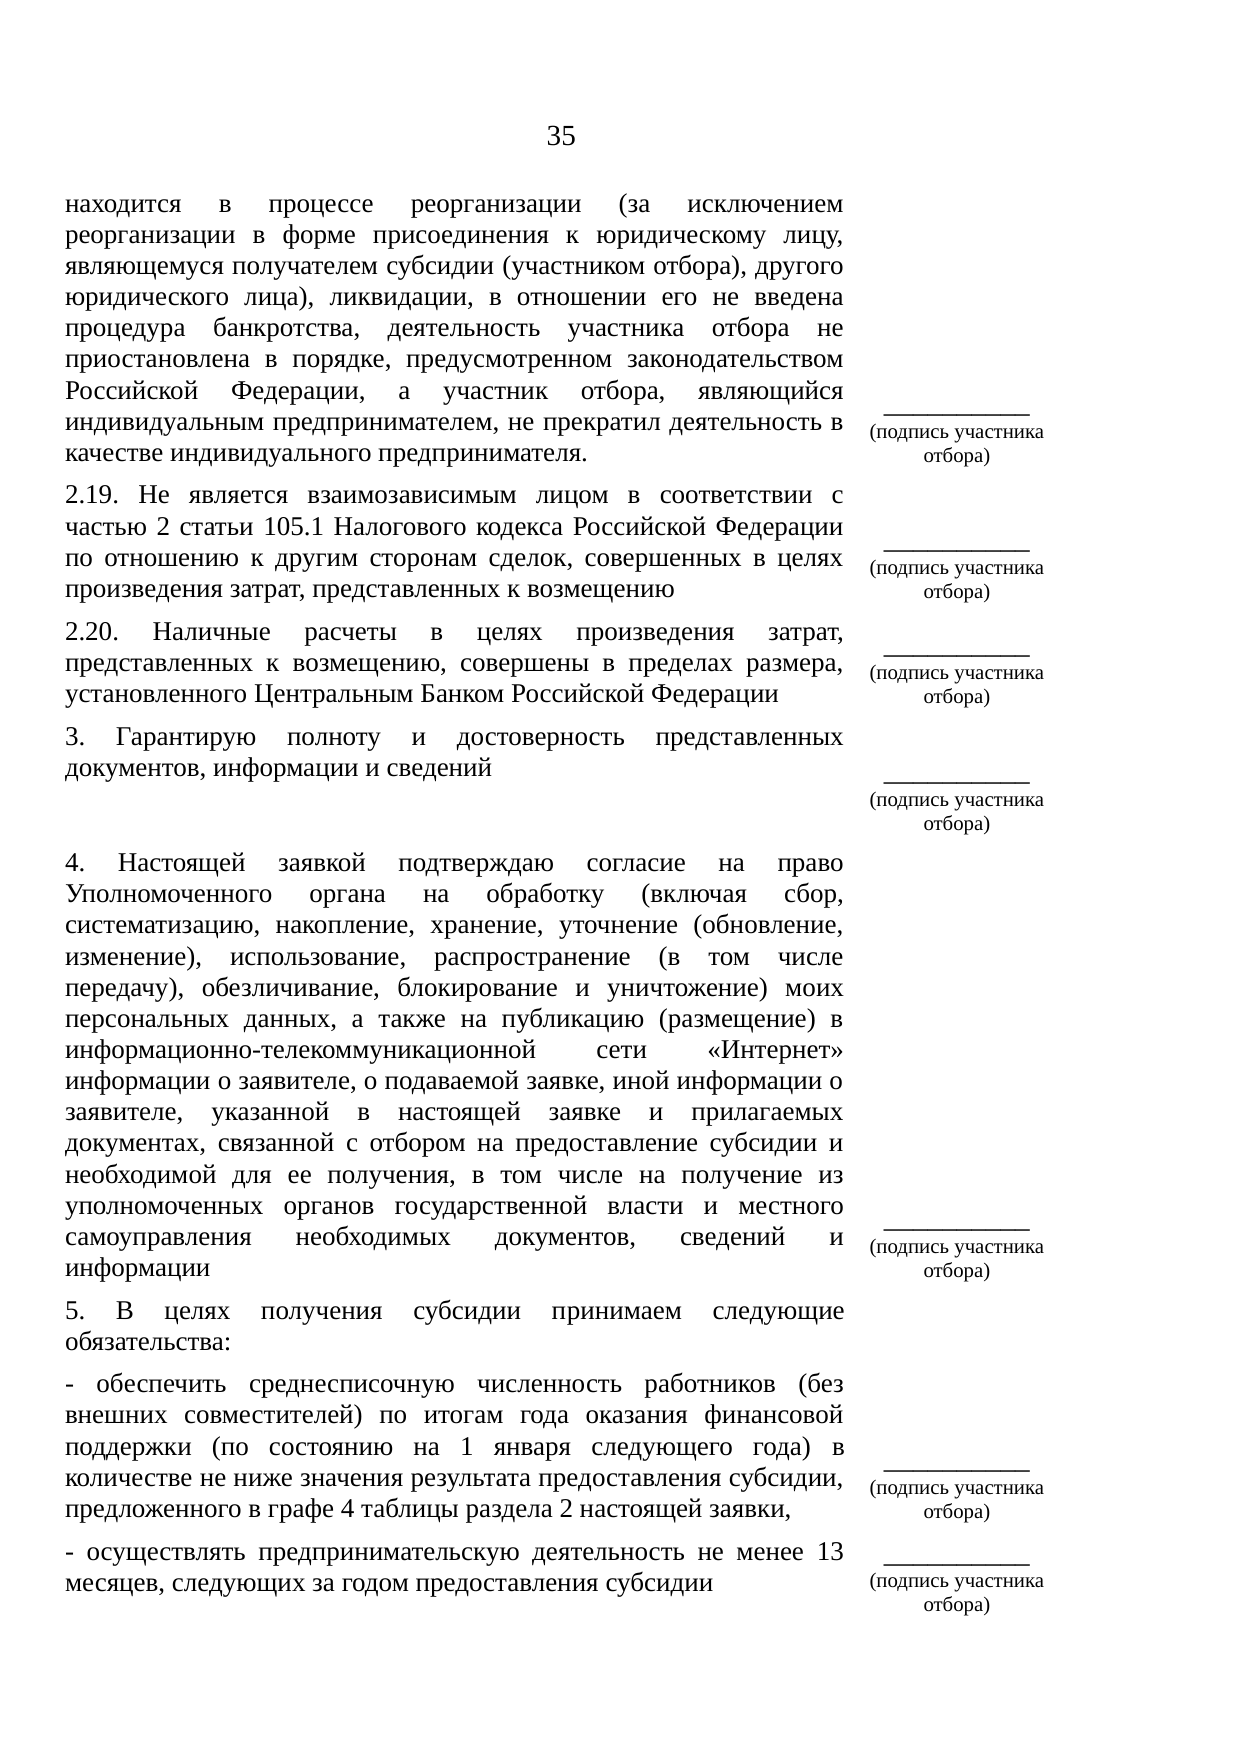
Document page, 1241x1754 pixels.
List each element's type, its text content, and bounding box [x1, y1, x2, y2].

table_cell 5. В целях получения субсидии принимаем следующие обязательства: [59, 1288, 850, 1362]
table_cell 4. Настоящей заявкой подтверждаю согласие на право Уполномоченного органа на обработку (включая сбор, систематизацию, накопление, хранение, уточнение (обновление, изменение), использование, распространение (в том числе передачу), обезличивание, блокирование и уничтожение) моих персональных данных, а также на публикацию (размещение) в информационно-телекоммуникационной сети «Интернет» информации о заявителе, о подаваемой заявке, иной информации о заявителе, указанной в настоящей заявке и прилагаемых документах, связанной с отбором на предоставление субсидии и необходимой для ее получения, в том числе на получение из уполномоченных органов государственной власти и местного самоуправления необходимых документов, сведений и информации [59, 841, 850, 1288]
table_cell __________ (подпись участника отбора) [850, 609, 1063, 714]
table_cell __________ (подпись участника отбора) [850, 473, 1063, 609]
table_cell __________ (подпись участника отбора) [850, 1362, 1063, 1529]
table_cell __________ (подпись участника отбора) [850, 841, 1063, 1288]
table_cell 2.19. Не является взаимозависимым лицом в соответствии с частью 2 статьи 105.1 Налогового кодекса Российской Федерации по отношению к другим сторонам сделок, совершенных в целях произведения затрат, представленных к возмещению [59, 473, 850, 609]
table_cell __________ (подпись участника отбора) [850, 714, 1063, 841]
table_cell 3. Гарантирую полноту и достоверность представленных документов, информации и сведений [59, 714, 850, 841]
table_cell 2.20. Наличные расчеты в целях произведения затрат, представленных к возмещению, совершены в пределах размера, установленного Центральным Банком Российской Федерации [59, 609, 850, 714]
table_cell находится в процессе реорганизации (за исключением реорганизации в форме присоединения к юридическому лицу, являющемуся получателем субсидии (участником отбора), другого юридического лица), ликвидации, в отношении его не введена процедура банкротства, деятельность участника отбора не приостановлена в порядке, предусмотренном законодательством Российской Федерации, а участник отбора, являющийся индивидуальным предпринимателем, не прекратил деятельность в качестве индивидуального предпринимателя. [59, 181, 850, 473]
table_cell - обеспечить среднесписочную численность работников (без внешних совместителей) по итогам года оказания финансовой поддержки (по состоянию на 1 января следующего года) в количестве не ниже значения результата предоставления субсидии, предложенного в графе 4 таблицы раздела 2 настоящей заявки, [59, 1362, 850, 1529]
table_cell __________ (подпись участника отбора) [850, 1529, 1063, 1622]
table_cell [850, 1288, 1063, 1362]
table_cell __________ (подпись участника отбора) [850, 181, 1063, 473]
table_cell - осуществлять предпринимательскую деятельность не менее 13 месяцев, следующих за годом предоставления субсидии [59, 1529, 850, 1622]
